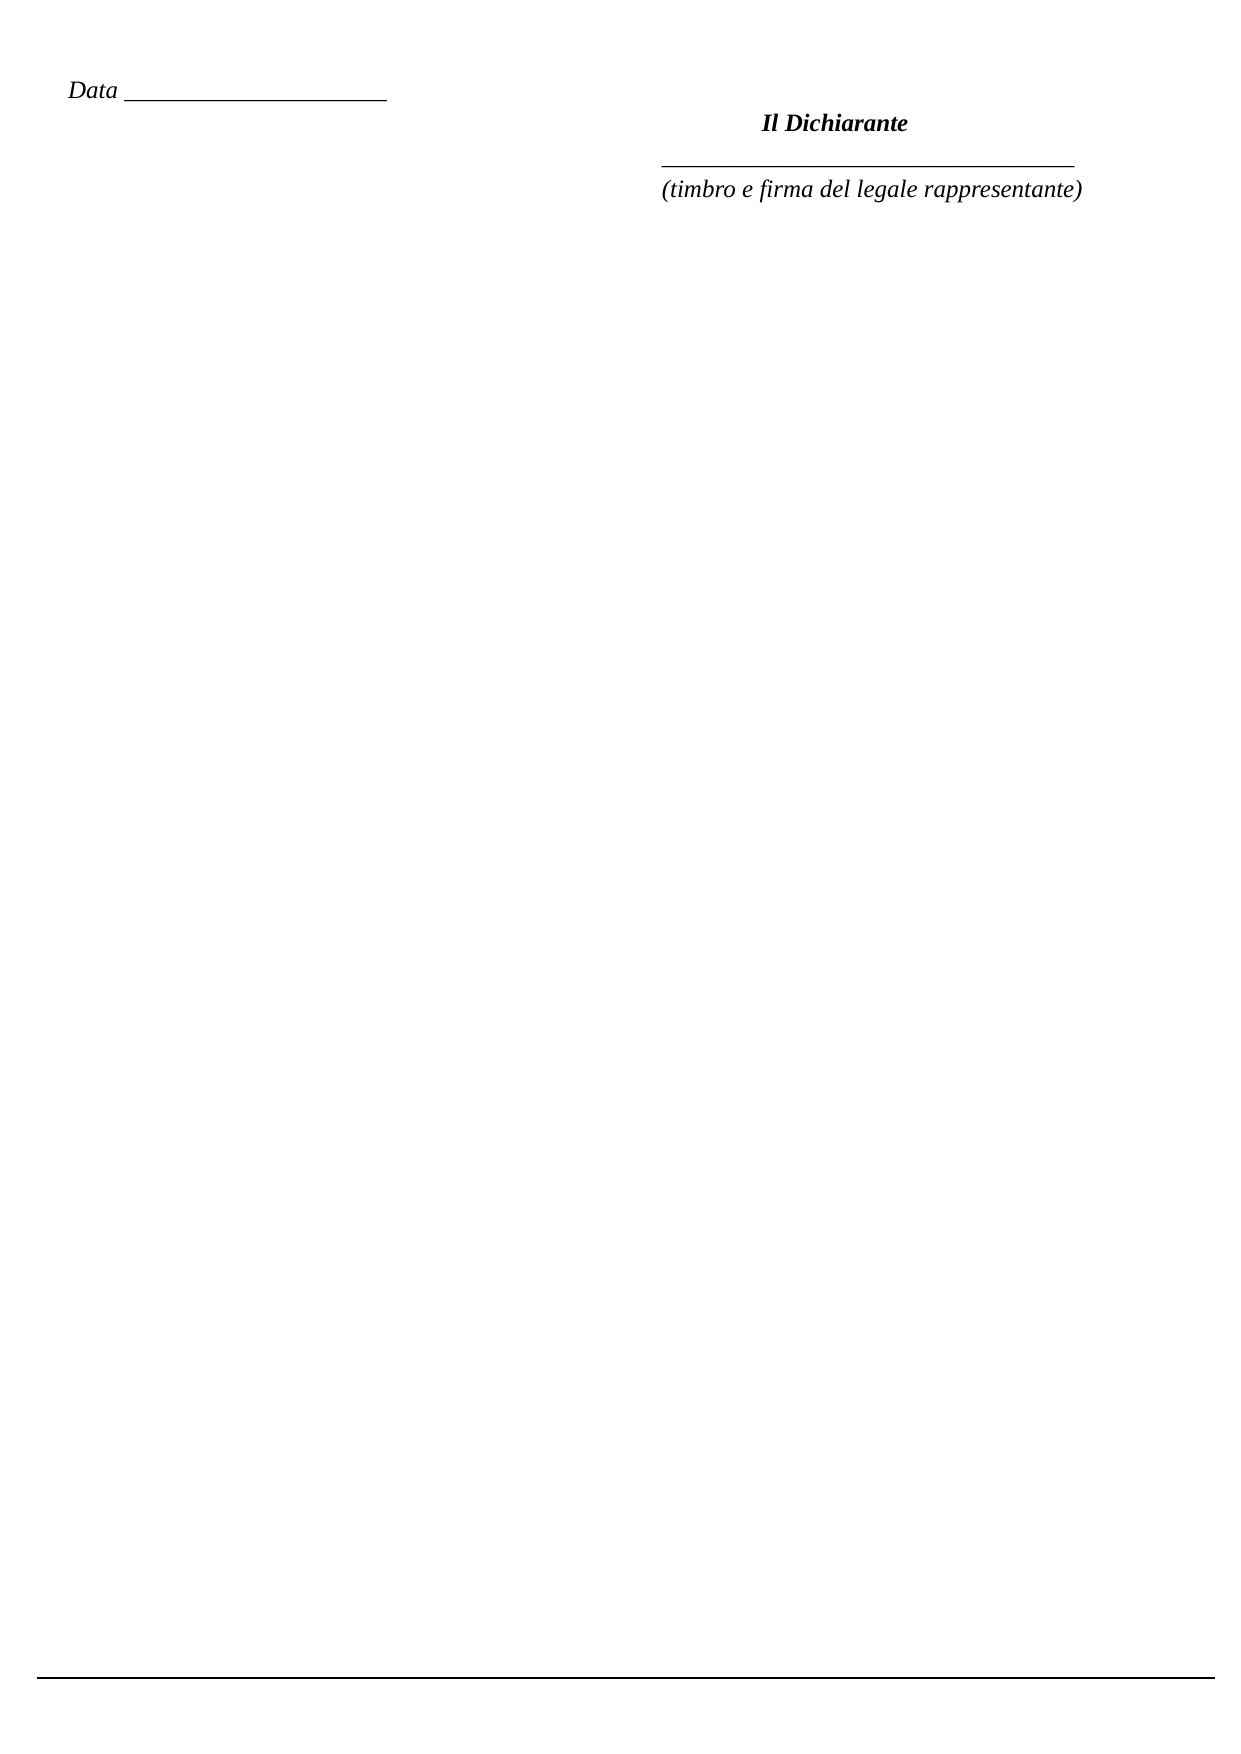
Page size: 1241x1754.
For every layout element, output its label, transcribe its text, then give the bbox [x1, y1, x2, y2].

text _________________________________ [68, 141, 1160, 170]
text (timbro e firma del legale rappresentante) [68, 174, 1160, 203]
text Il Dichiarante [68, 108, 1160, 137]
text Data _____________________ [68, 75, 1160, 104]
